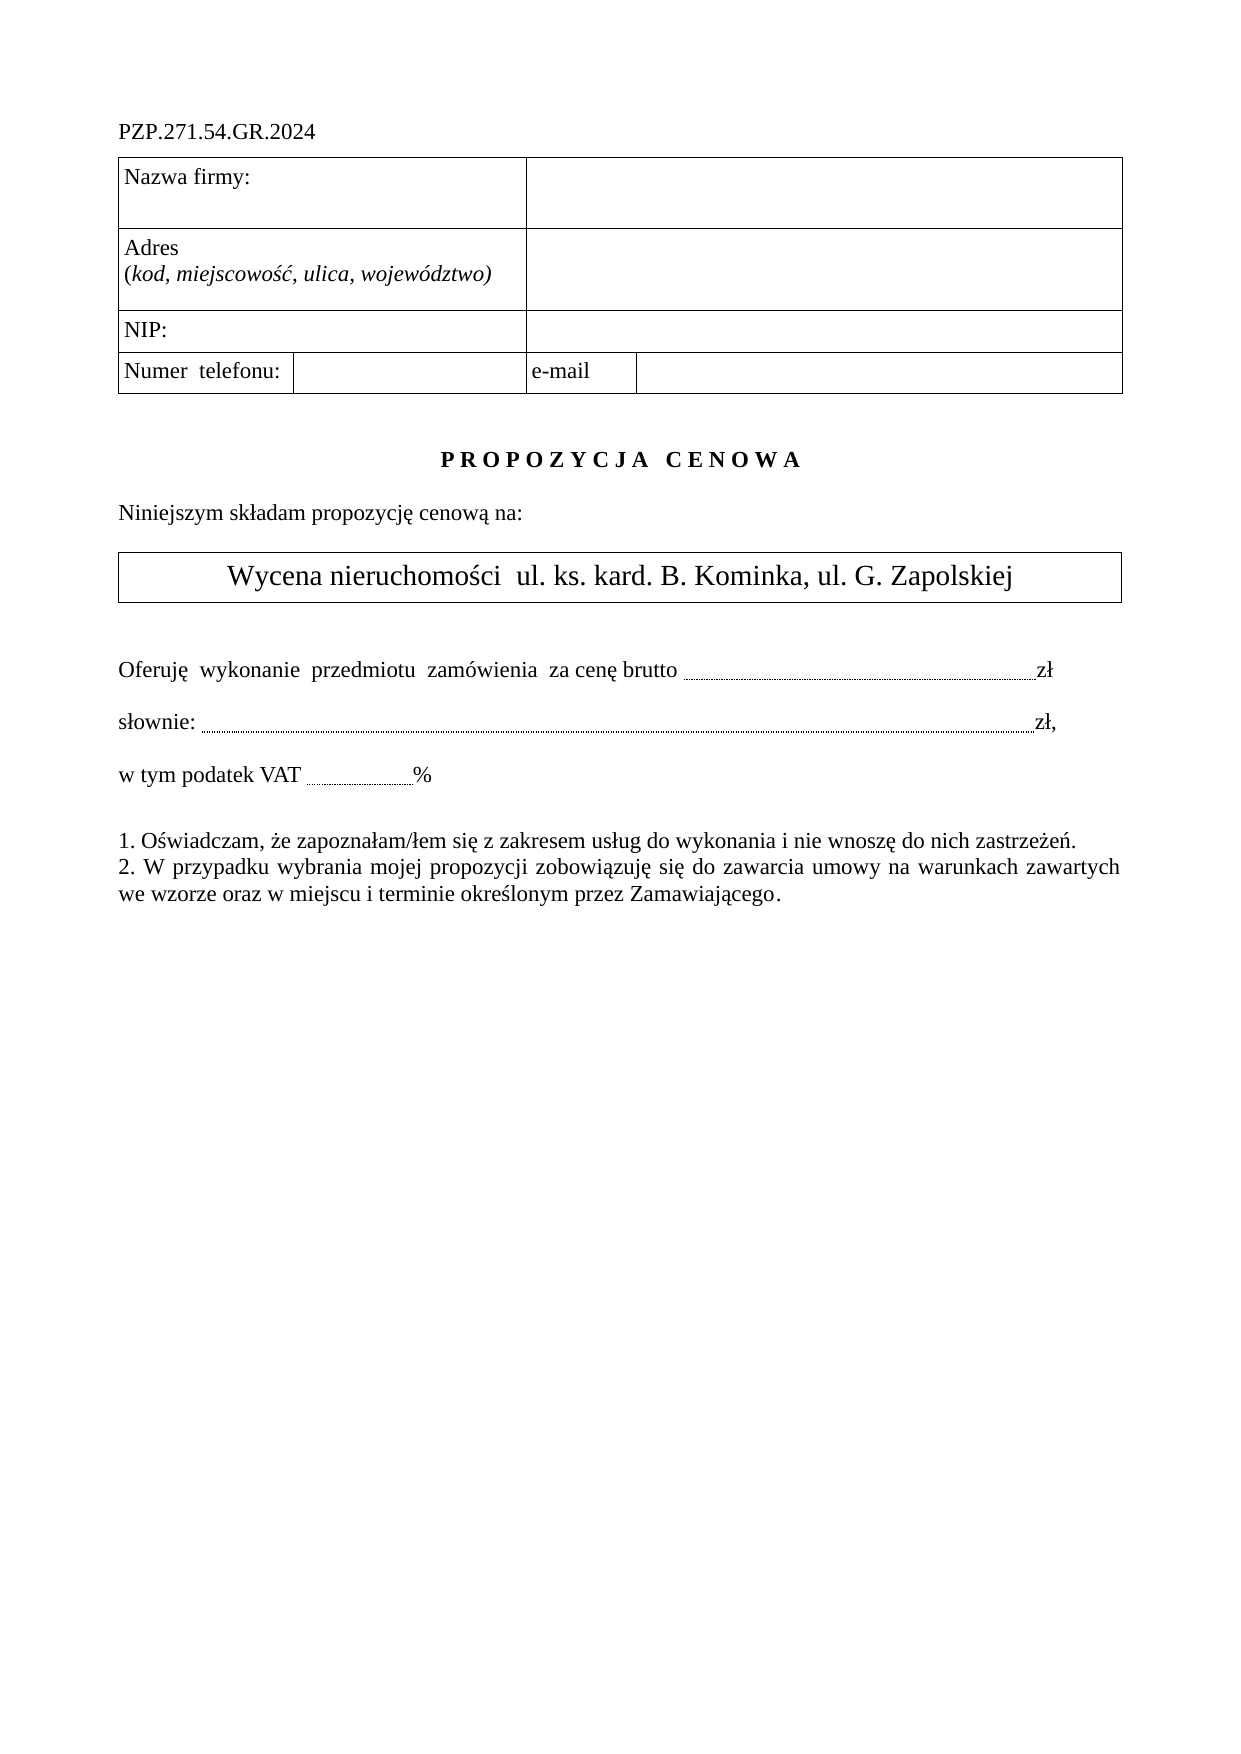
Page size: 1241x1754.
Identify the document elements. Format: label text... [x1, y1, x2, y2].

table_cell Numer telefonu: [119, 353, 293, 393]
table_cell [527, 229, 1122, 310]
table_header [527, 158, 1122, 228]
text słownie: zł, [118, 708, 1122, 735]
table_header Wycena nieruchomości ul. ks. kard. B. Kominka, ul. G. Zapolskiej [119, 553, 1121, 602]
text 1. Oświadczam, że zapoznałam/łem się z zakresem usług do wykonania i nie wnoszę do nich zastrzeżeń. [118, 827, 1122, 853]
text P R O P O Z Y C J A C E N O W A [118, 446, 1122, 472]
table_cell Adres (kod, miejscowość, ulica, województwo) [119, 229, 526, 310]
table_header Nazwa firmy: [119, 158, 526, 228]
table_cell [637, 353, 1122, 393]
table_cell [527, 311, 1122, 352]
text Niniejszym składam propozycję cenową na: [118, 499, 1122, 525]
text w tym podatek VAT % [118, 761, 1122, 787]
table_cell [294, 353, 526, 393]
table_cell e-mail [527, 353, 636, 393]
text 2. W przypadku wybrania mojej propozycji zobowiązuję się do zawarcia umowy na warunkach zawartych we wzorze oraz w miejscu i terminie określonym przez Zamawiającego. [118, 853, 1122, 906]
text PZP.271.54.GR.2024 [118, 118, 1122, 144]
table_cell NIP: [119, 311, 526, 352]
text Oferuję wykonanie przedmiotu zamówienia za cenę brutto zł [118, 656, 1122, 682]
